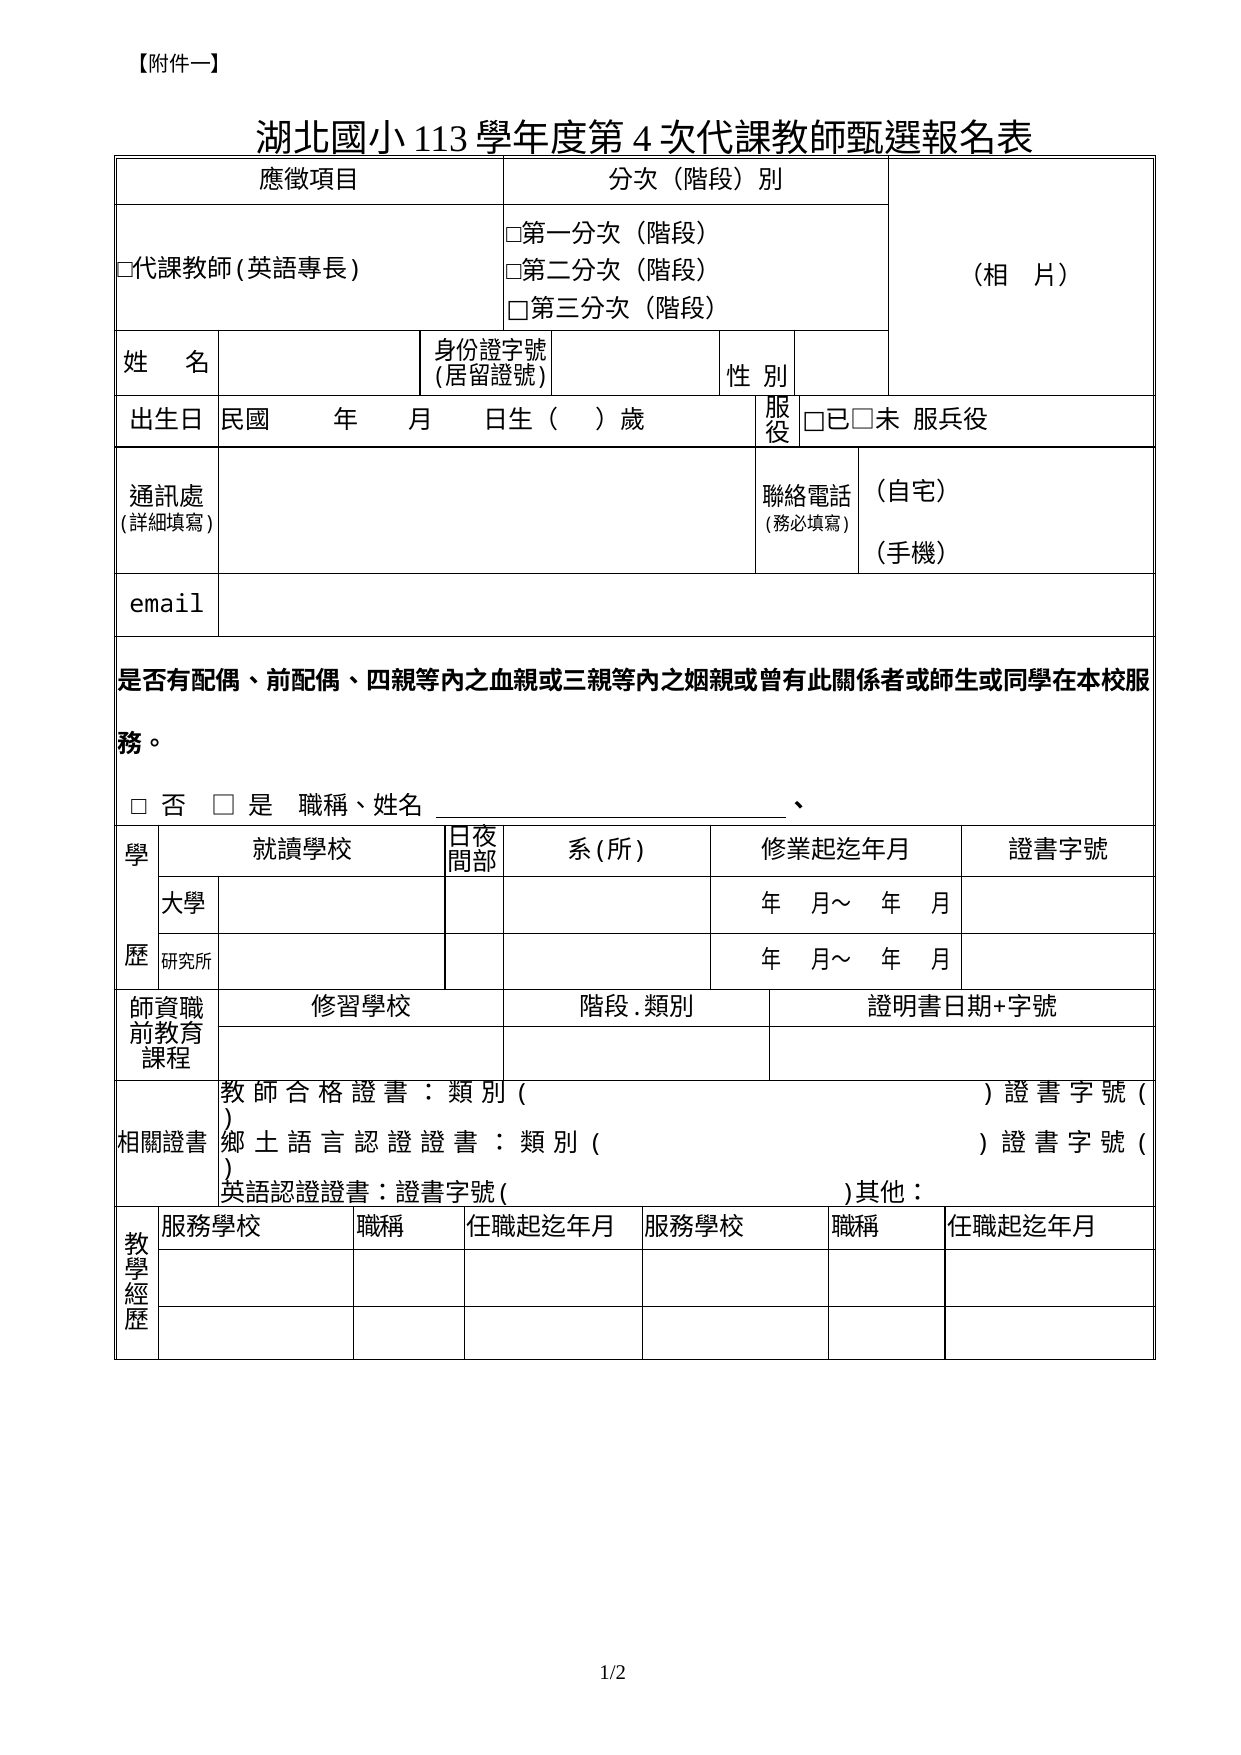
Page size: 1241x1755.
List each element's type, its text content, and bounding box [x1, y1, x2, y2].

table_cell [504, 934, 710, 988]
table_cell 就讀學校 [159, 826, 444, 876]
table_cell 教師合格證書：類別( )證書字號( ) 鄉土語言認證證書：類別( )證書字號( ) 英語認證證書：證書字號( )其他： [219, 1081, 1153, 1206]
table_cell [795, 331, 888, 395]
table_cell 年 月～ 年 月 [711, 934, 961, 988]
table_cell [219, 574, 1153, 636]
table_cell [446, 877, 503, 933]
table_cell email [117, 574, 218, 636]
table_cell （自宅） （手機） [859, 448, 1153, 572]
table_cell 任職起迄年月 [465, 1207, 642, 1249]
table_cell 是否有配偶、前配偶、四親等內之血親或三親等內之姻親或曾有此關係者或師生或同學在本校服務。 □ 否 □ 是 職稱、姓名 、 [117, 637, 1153, 824]
table_cell □已□未 服兵役 [800, 396, 1153, 446]
table_cell [219, 877, 444, 933]
table_cell [159, 1250, 353, 1306]
table_cell [829, 1307, 944, 1359]
table_cell [219, 1027, 503, 1080]
table_cell [465, 1307, 642, 1359]
table_header 應徵項目 [117, 159, 503, 204]
table_cell 身份證字號 (居留證號) [421, 331, 551, 395]
table_cell 任職起迄年月 [946, 1207, 1153, 1249]
table_cell [219, 934, 444, 988]
table_cell 服役 [756, 396, 799, 446]
table_cell 教 學 經 歷 [117, 1207, 158, 1359]
table_cell 通訊處 (詳細填寫) [117, 448, 218, 572]
table_cell [219, 331, 419, 395]
table_cell 證明書日期+字號 [770, 990, 1153, 1026]
table_cell 階段.類別 [504, 990, 769, 1026]
table_cell 姓 名 [117, 331, 218, 395]
table_cell 出生日 [117, 396, 218, 446]
table_cell [159, 1307, 353, 1359]
table_cell 日夜 間部 [446, 826, 503, 876]
table_header （相 片） [889, 159, 1153, 395]
table_cell 民國 年 月 日生（ ）歲 [219, 396, 755, 446]
table_cell [829, 1250, 944, 1306]
table_cell 年 月～ 年 月 [711, 877, 961, 933]
table_cell 服務學校 [159, 1207, 353, 1249]
table_cell 師資職前教育課程 [117, 990, 218, 1080]
table_cell [552, 331, 719, 395]
table_cell [219, 448, 755, 572]
table_cell [354, 1250, 464, 1306]
table_cell 大學 [159, 877, 218, 933]
table_cell 聯絡電話 (務必填寫) [756, 448, 858, 572]
table_cell [465, 1250, 642, 1306]
table_cell □代課教師(英語專長) [117, 205, 503, 330]
text 湖北國小113學年度第4次代課教師甄選報名表 [118, 93, 1171, 155]
table_cell [946, 1307, 1153, 1359]
table_cell 職稱 [829, 1207, 944, 1249]
table_cell [504, 877, 710, 933]
table_cell 修業起迄年月 [711, 826, 961, 876]
table_cell [962, 934, 1153, 988]
table_cell 職稱 [354, 1207, 464, 1249]
table_cell 服務學校 [643, 1207, 828, 1249]
table_cell [643, 1250, 828, 1306]
table_cell 相關證書 [117, 1081, 218, 1206]
table_cell 修習學校 [219, 990, 503, 1026]
table_cell [770, 1027, 1153, 1080]
table_cell 研究所 [159, 934, 218, 988]
table_cell [962, 877, 1153, 933]
table_header 分次（階段）別 [504, 159, 888, 204]
table_cell 證書字號 [962, 826, 1153, 876]
table_cell [946, 1250, 1153, 1306]
table_cell □第一分次（階段） □第二分次（階段） □第三分次（階段） [504, 205, 888, 330]
table_cell [504, 1027, 769, 1080]
table_cell 性 別 [720, 331, 794, 395]
table_cell 系(所) [504, 826, 710, 876]
table_cell [354, 1307, 464, 1359]
table_cell 學 歷 [117, 826, 158, 988]
table_cell [643, 1307, 828, 1359]
table_cell [446, 934, 503, 988]
